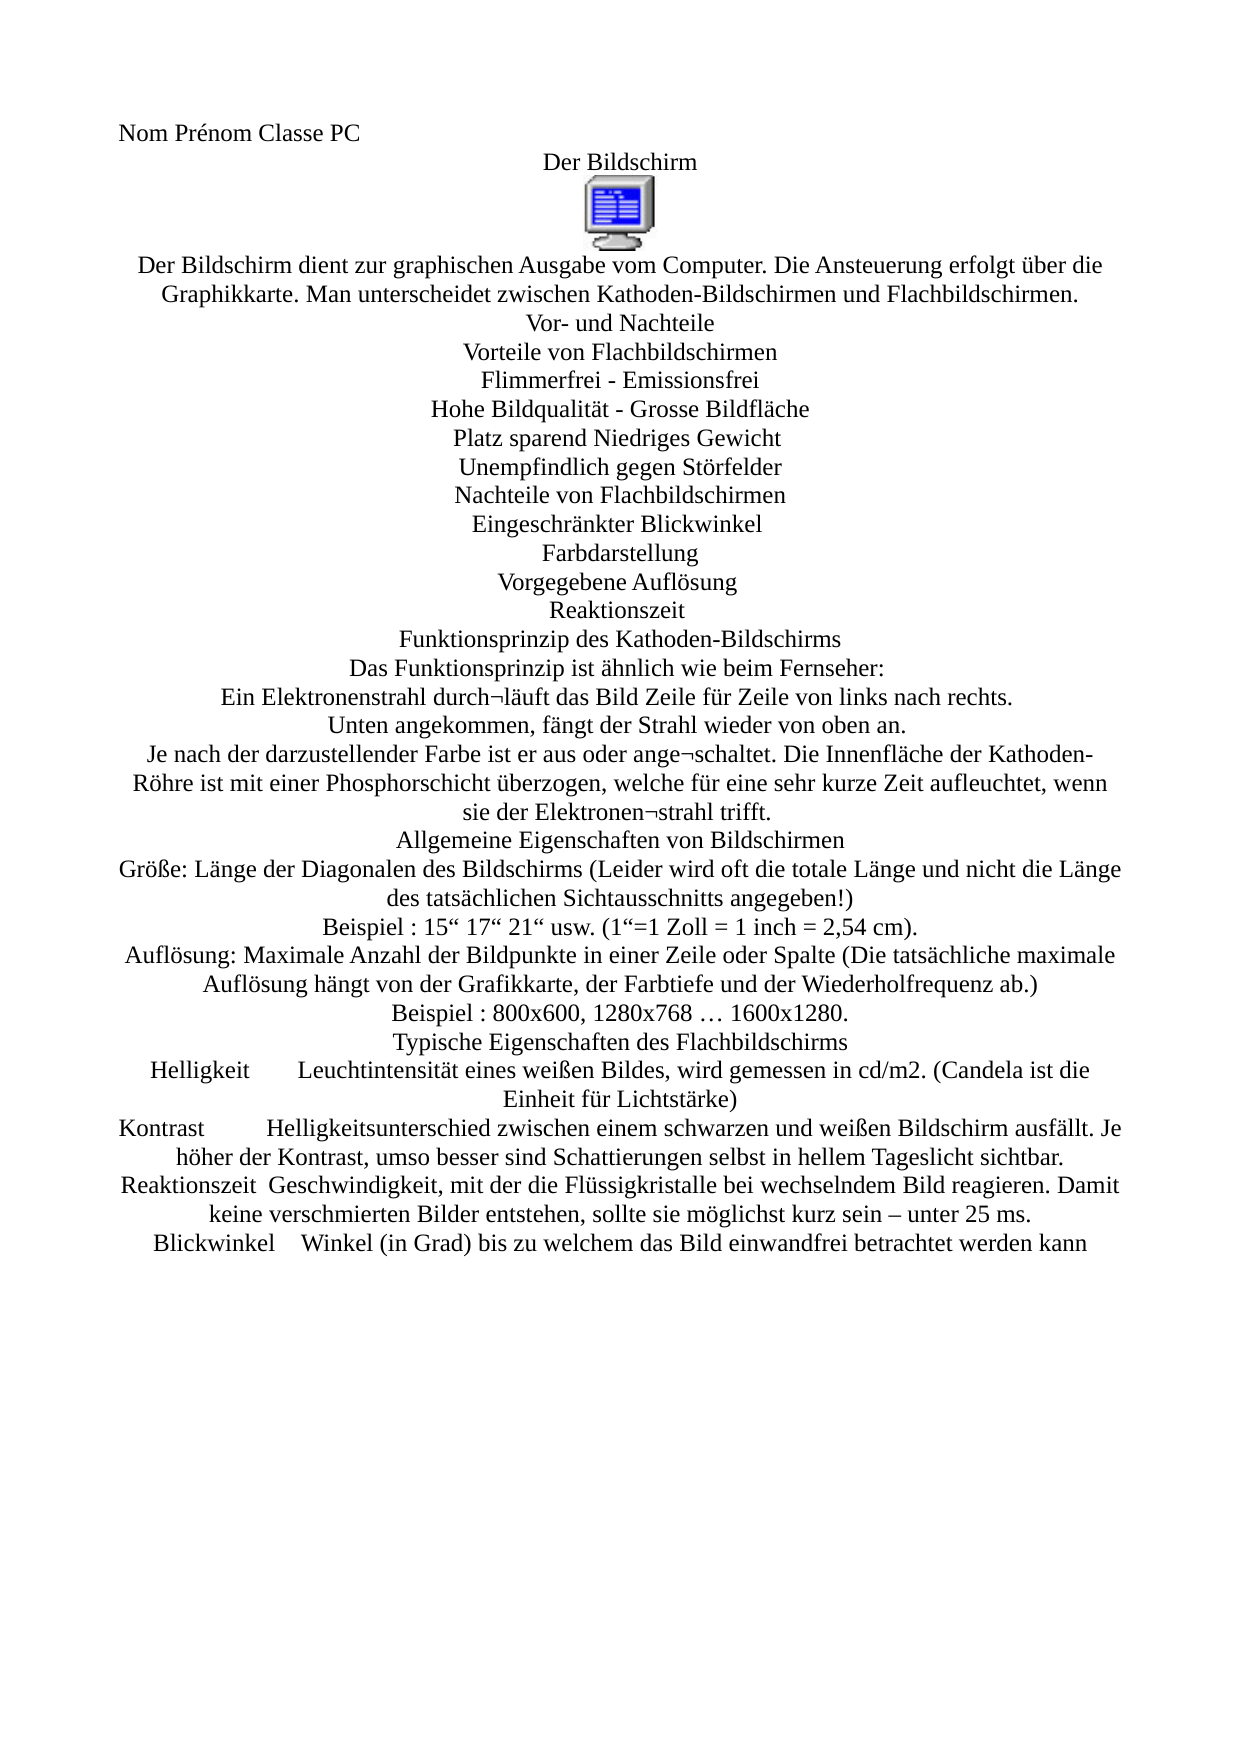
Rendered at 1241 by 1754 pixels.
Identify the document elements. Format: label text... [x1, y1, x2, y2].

text Funktionsprinzip des Kathoden-Bildschirms [118, 624, 1122, 653]
text Beispiel : 800x600, 1280x768 … 1600x1280. [118, 998, 1122, 1027]
text Unempfindlich gegen Störfelder [118, 452, 1122, 481]
text Nachteile von Flachbildschirmen [118, 481, 1122, 509]
text Hohe Bildqualität - Grosse Bildfläche [118, 394, 1122, 423]
text Je nach der darzustellender Farbe ist er aus oder ange¬schaltet. Die Innenfläche der Kathoden-Röhre ist mit einer Phosphorschicht überzogen, welche für eine sehr kurze Zeit aufleuchtet, wenn sie der Elektronen¬strahl trifft. [118, 739, 1122, 826]
text Der Bildschirm [118, 147, 1122, 176]
text Vor- und Nachteile [118, 308, 1122, 337]
text Reaktionszeit Geschwindigkeit, mit der die Flüssigkristalle bei wechselndem Bild reagieren. Damit keine verschmierten Bilder entstehen, sollte sie möglichst kurz sein – unter 25 ms. [118, 1171, 1122, 1228]
text Typische Eigenschaften des Flachbildschirms [118, 1027, 1122, 1056]
text Flimmerfrei - Emissionsfrei [118, 366, 1122, 394]
text Nom Prénom Classe PC [118, 118, 1122, 147]
text Beispiel : 15“ 17“ 21“ usw. (1“=1 Zoll = 1 inch = 2,54 cm). [118, 912, 1122, 941]
text Eingeschränkter Blickwinkel [118, 509, 1122, 538]
text Auflösung: Maximale Anzahl der Bildpunkte in einer Zeile oder Spalte (Die tatsächliche maximale Auflösung hängt von der Grafikkarte, der Farbtiefe und der Wiederholfrequenz ab.) [118, 941, 1122, 998]
text Unten angekommen, fängt der Strahl wieder von oben an. [118, 711, 1122, 739]
text Farbdarstellung [118, 538, 1122, 567]
text Das Funktionsprinzip ist ähnlich wie beim Fernseher: [118, 653, 1122, 682]
text Platz sparend Niedriges Gewicht [118, 423, 1122, 452]
text Vorteile von Flachbildschirmen [118, 337, 1122, 366]
text Der Bildschirm dient zur graphischen Ausgabe vom Computer. Die Ansteuerung erfolgt über die Graphikkarte. Man unterscheidet zwischen Kathoden-Bildschirmen und Flachbildschirmen. [118, 176, 1122, 308]
text Ein Elektronenstrahl durch¬läuft das Bild Zeile für Zeile von links nach rechts. [118, 682, 1122, 711]
text Reaktionszeit [118, 596, 1122, 624]
text Helligkeit Leuchtintensität eines weißen Bildes, wird gemessen in cd/m2. (Candela ist die Einheit für Lichtstärke) [118, 1056, 1122, 1113]
text Vorgegebene Auflösung [118, 567, 1122, 596]
text Blickwinkel Winkel (in Grad) bis zu welchem das Bild einwandfrei betrachtet werden kann [118, 1228, 1122, 1257]
text Größe: Länge der Diagonalen des Bildschirms (Leider wird oft die totale Länge und nicht die Länge des tatsächlichen Sichtausschnitts angegeben!) [118, 854, 1122, 912]
text Kontrast Helligkeitsunterschied zwischen einem schwarzen und weißen Bildschirm ausfällt. Je höher der Kontrast, umso besser sind Schattierungen selbst in hellem Tageslicht sichtbar. [118, 1113, 1122, 1171]
picture [582, 175, 658, 251]
text Allgemeine Eigenschaften von Bildschirmen [118, 826, 1122, 854]
